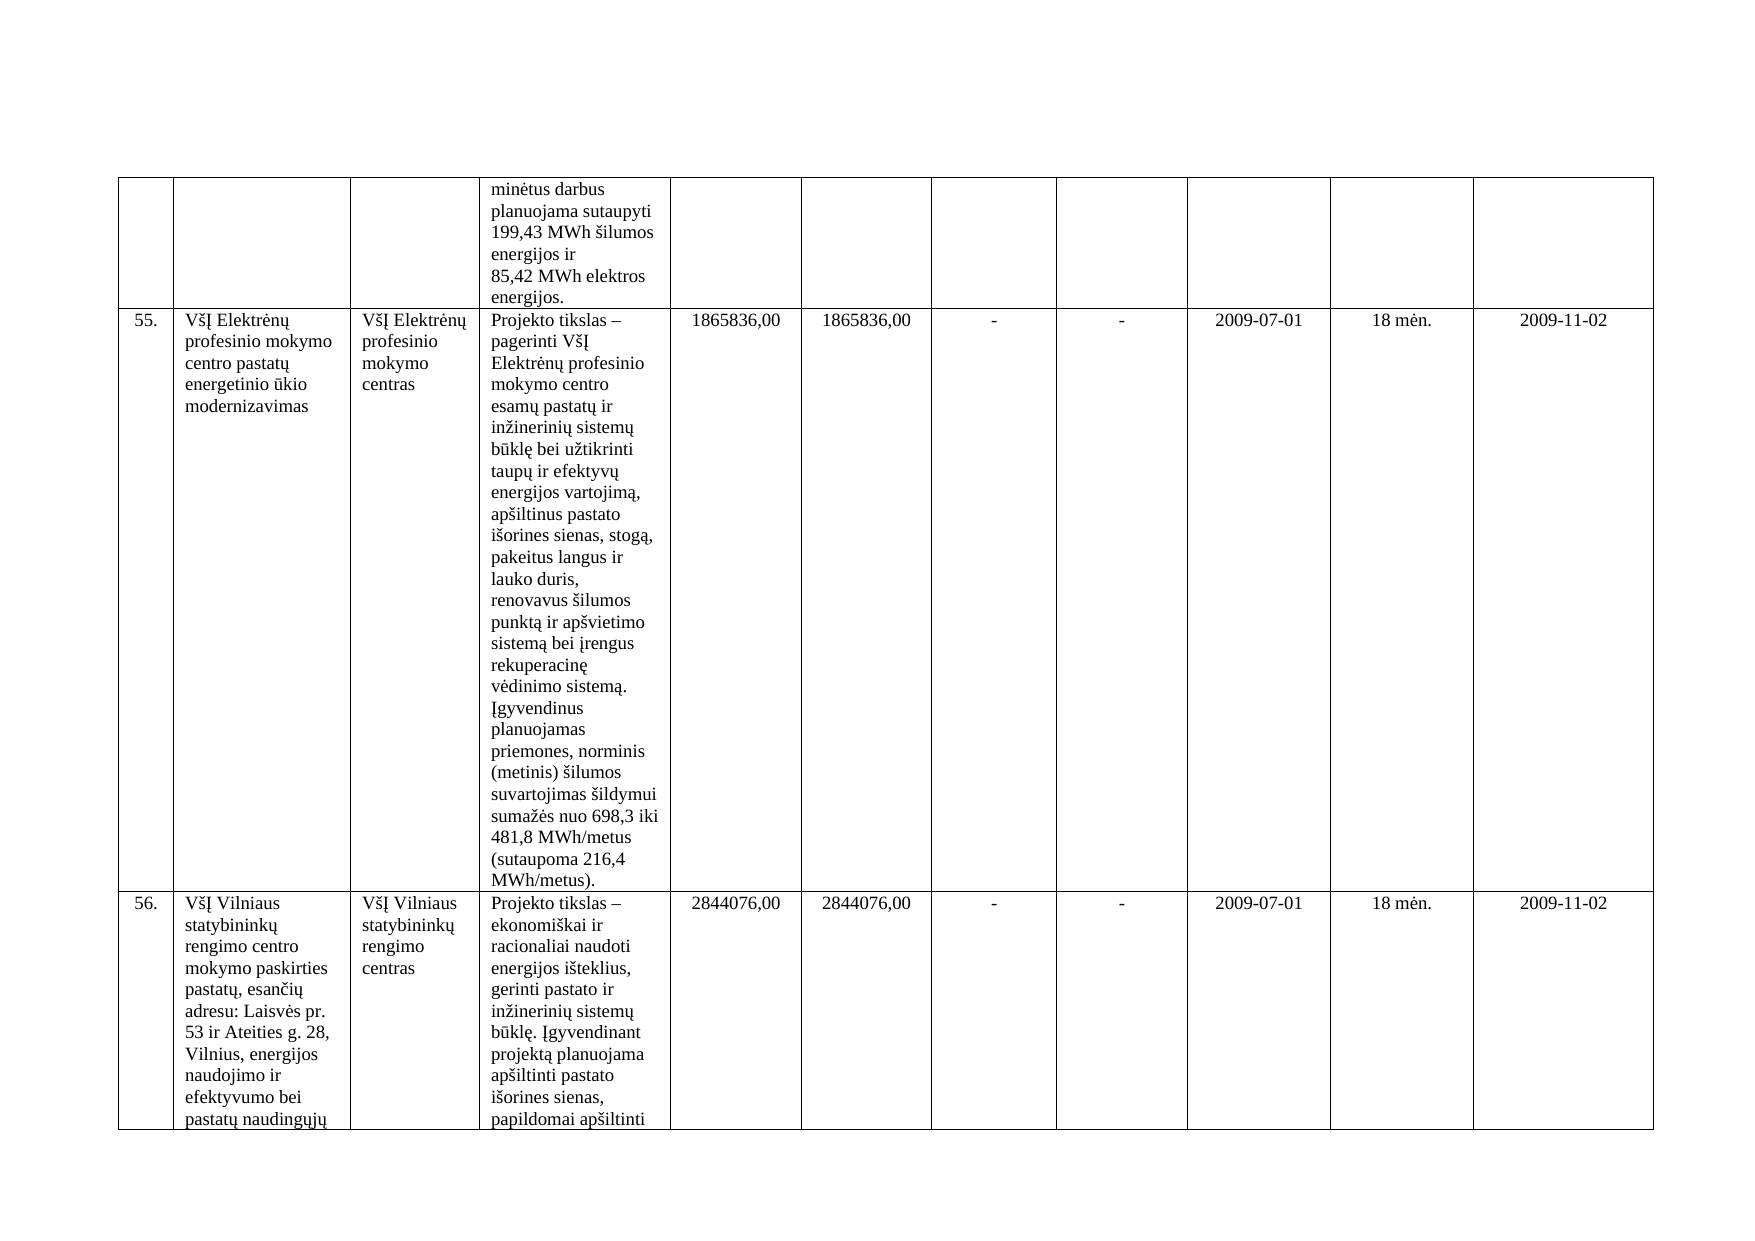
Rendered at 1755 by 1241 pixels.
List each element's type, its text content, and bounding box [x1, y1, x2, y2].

table_cell 2844076,00 [671, 892, 801, 1129]
table_cell 2009-11-02 [1474, 892, 1653, 1129]
table_cell [802, 178, 931, 308]
table_cell [119, 178, 173, 308]
table_cell minėtus darbus planuojama sutaupyti 199,43 MWh šilumos energijos ir 85,42 MWh elektros energijos. [480, 178, 670, 308]
table_cell Projekto tikslas – pagerinti VšĮ Elektrėnų profesinio mokymo centro esamų pastatų ir inžinerinių sistemų būklę bei užtikrinti taupų ir efektyvų energijos vartojimą, apšiltinus pastato išorines sienas, stogą, pakeitus langus ir lauko duris, renovavus šilumos punktą ir apšvietimo sistemą bei įrengus rekuperacinę vėdinimo sistemą. Įgyvendinus planuojamas priemones, norminis (metinis) šilumos suvartojimas šildymui sumažės nuo 698,3 iki 481,8 MWh/metus (sutaupoma 216,4 MWh/metus). [480, 309, 670, 891]
table_cell [1188, 178, 1330, 308]
table_cell 2009-11-02 [1474, 309, 1653, 891]
table_cell [351, 178, 479, 308]
table_cell 2844076,00 [802, 892, 931, 1129]
table_cell - [1057, 309, 1187, 891]
table_cell [1331, 178, 1473, 308]
table_cell 2009-07-01 [1188, 309, 1330, 891]
table_cell Projekto tikslas – ekonomiškai ir racionaliai naudoti energijos išteklius, gerinti pastato ir inžinerinių sistemų būklę. Įgyvendinant projektą planuojama apšiltinti pastato išorines sienas, papildomai apšiltinti [480, 892, 670, 1129]
table_cell VšĮ Vilniaus statybininkų rengimo centro mokymo paskirties pastatų, esančių adresu: Laisvės pr. 53 ir Ateities g. 28, Vilnius, energijos naudojimo ir efektyvumo bei pastatų naudingųjų [174, 892, 350, 1129]
table_cell 55. [119, 309, 173, 891]
table_cell - [932, 309, 1056, 891]
table_cell - [1057, 892, 1187, 1129]
table_cell 18 mėn. [1331, 892, 1473, 1129]
table_cell 1865836,00 [671, 309, 801, 891]
table_cell - [932, 892, 1056, 1129]
table_cell VšĮ Vilniaus statybininkų rengimo centras [351, 892, 479, 1129]
table_cell [671, 178, 801, 308]
table_cell - [1057, 178, 1187, 308]
table_cell VšĮ Elektrėnų profesinio mokymo centro pastatų energetinio ūkio modernizavimas [174, 309, 350, 891]
table_cell 2009-07-01 [1188, 892, 1330, 1129]
table_cell 1865836,00 [802, 309, 931, 891]
table_cell [174, 178, 350, 308]
table_cell 56. [119, 892, 173, 1129]
table_cell 18 mėn. [1331, 309, 1473, 891]
table_cell - [932, 178, 1056, 308]
table_cell [1474, 178, 1653, 308]
table_cell VšĮ Elektrėnų profesinio mokymo centras [351, 309, 479, 891]
